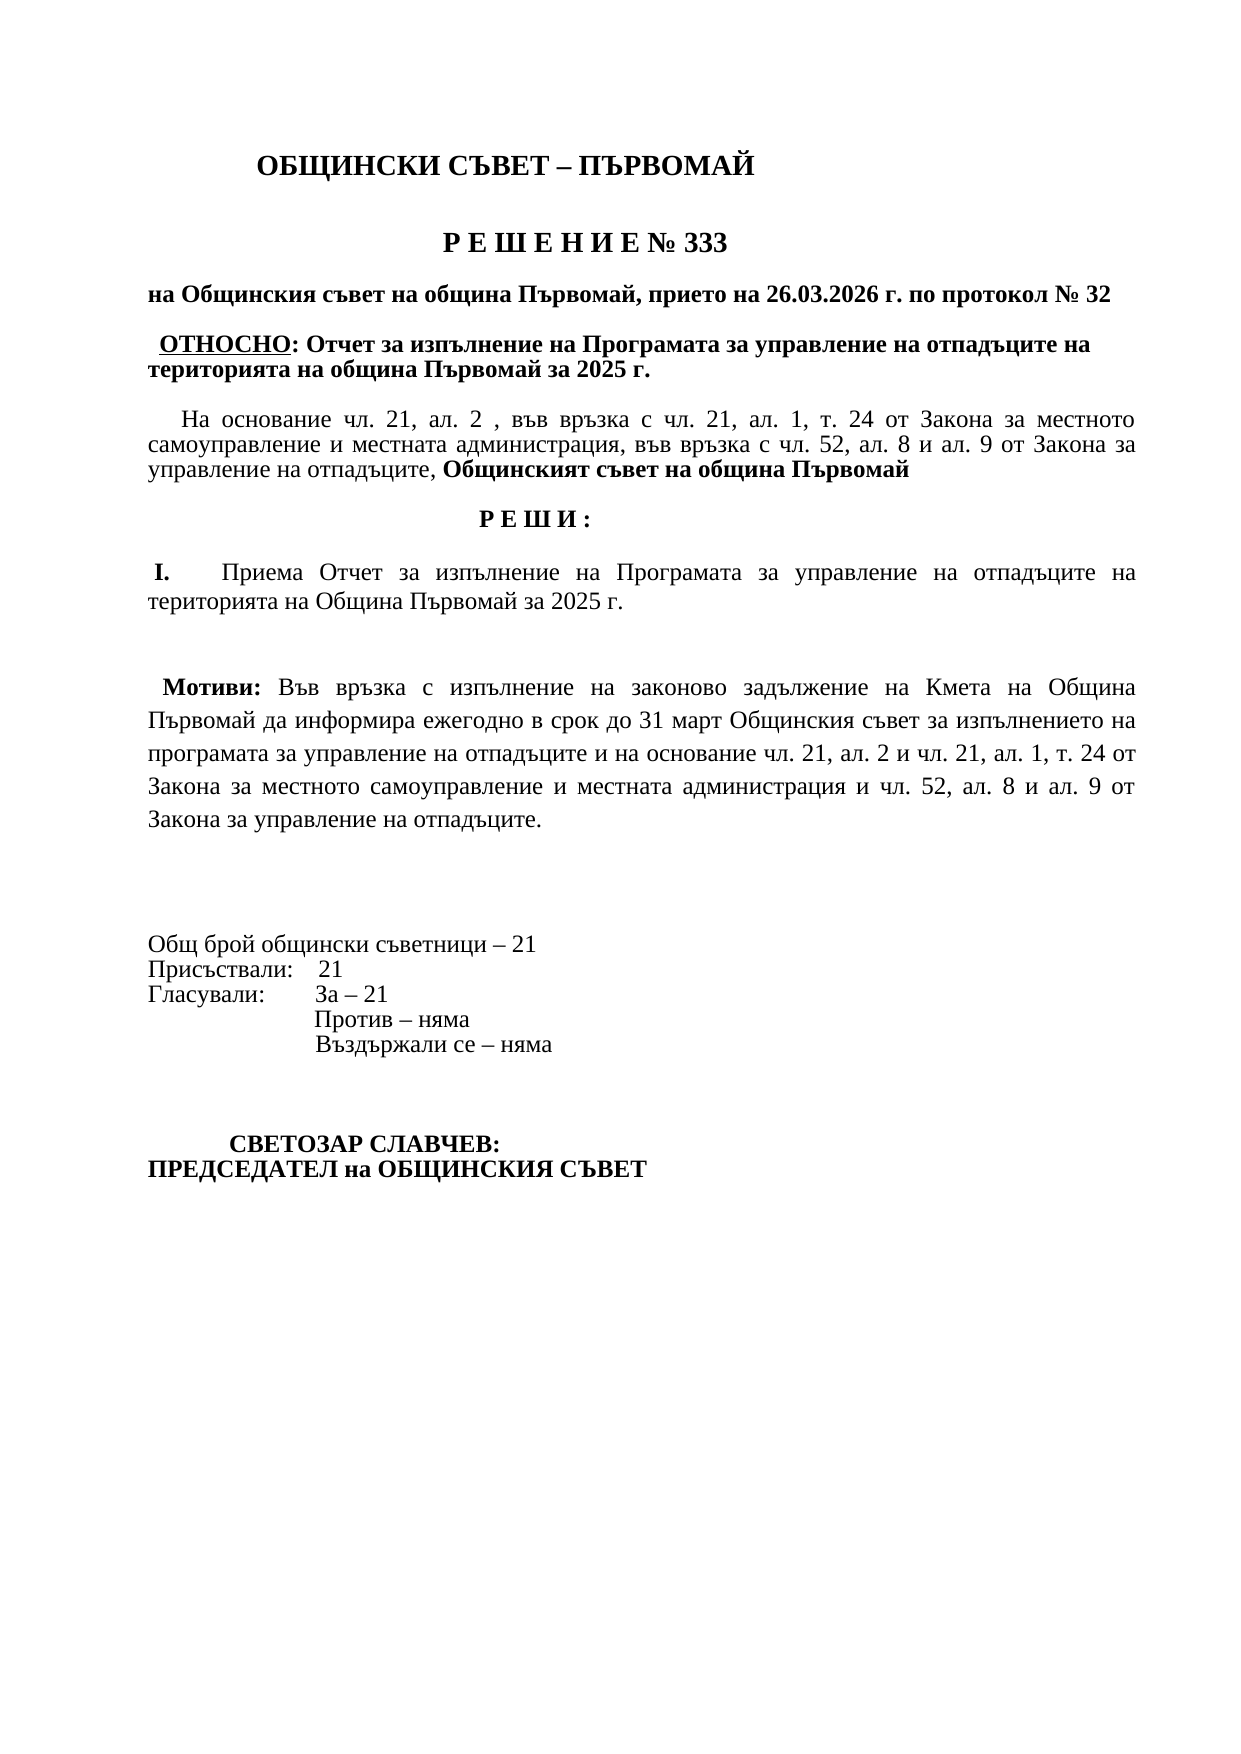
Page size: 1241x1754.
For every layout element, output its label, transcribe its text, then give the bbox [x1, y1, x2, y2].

text ОБЩИНСКИ СЪВЕТ – ПЪРВОМАЙ [148, 148, 1137, 181]
text на Общинския съвет на община Първомай, прието на 26.03.2026 г. по протокол № 32 [148, 282, 1137, 307]
text Общ брой общински съветници – 21 [148, 933, 1137, 958]
list Приема Отчет за изпълнение на Програмата за управление на отпадъците на територията на Община Първомай за 2025 г. [148, 557, 1137, 614]
text ОТНОСНО: Отчет за изпълнение на Програмата за управление на отпадъците на [148, 332, 1137, 357]
text СВЕТОЗАР СЛАВЧЕВ: [148, 1133, 1137, 1158]
text Р Е Ш И : [148, 507, 1137, 532]
text Мотиви: Във връзка с изпълнение на законово задължение на Кмета на Община Първомай да информира ежегодно в срок до 31 март Общинския съвет за изпълнението на програмата за управление на отпадъците и на основание чл. 21, ал. 2 и чл. 21, ал. 1, т. 24 от Закона за местното самоуправление и местната администрация и чл. 52, ал. 8 и ал. 9 от Закона за управление на отпадъците. [148, 672, 1137, 833]
text Р Е Ш Е Н И Е № 333 [443, 232, 1137, 257]
text Присъствали: 21 [148, 958, 1137, 983]
text Въздържали се – няма [148, 1033, 1137, 1058]
text Против – няма [148, 1008, 1137, 1033]
text Гласували: За – 21 [148, 983, 1137, 1008]
text територията на община Първомай за 2025 г. [148, 357, 1137, 382]
text На основание чл. 21, ал. 2 , във връзка с чл. 21, ал. 1, т. 24 от Закона за местното самоуправление и местната администрация, във връзка с чл. 52, ал. 8 и ал. 9 от Закона за управление на отпадъците, Общинският съвет на община Първомай [148, 407, 1137, 482]
text ПРЕДСЕДАТЕЛ на ОБЩИНСКИЯ СЪВЕТ [148, 1158, 1137, 1183]
